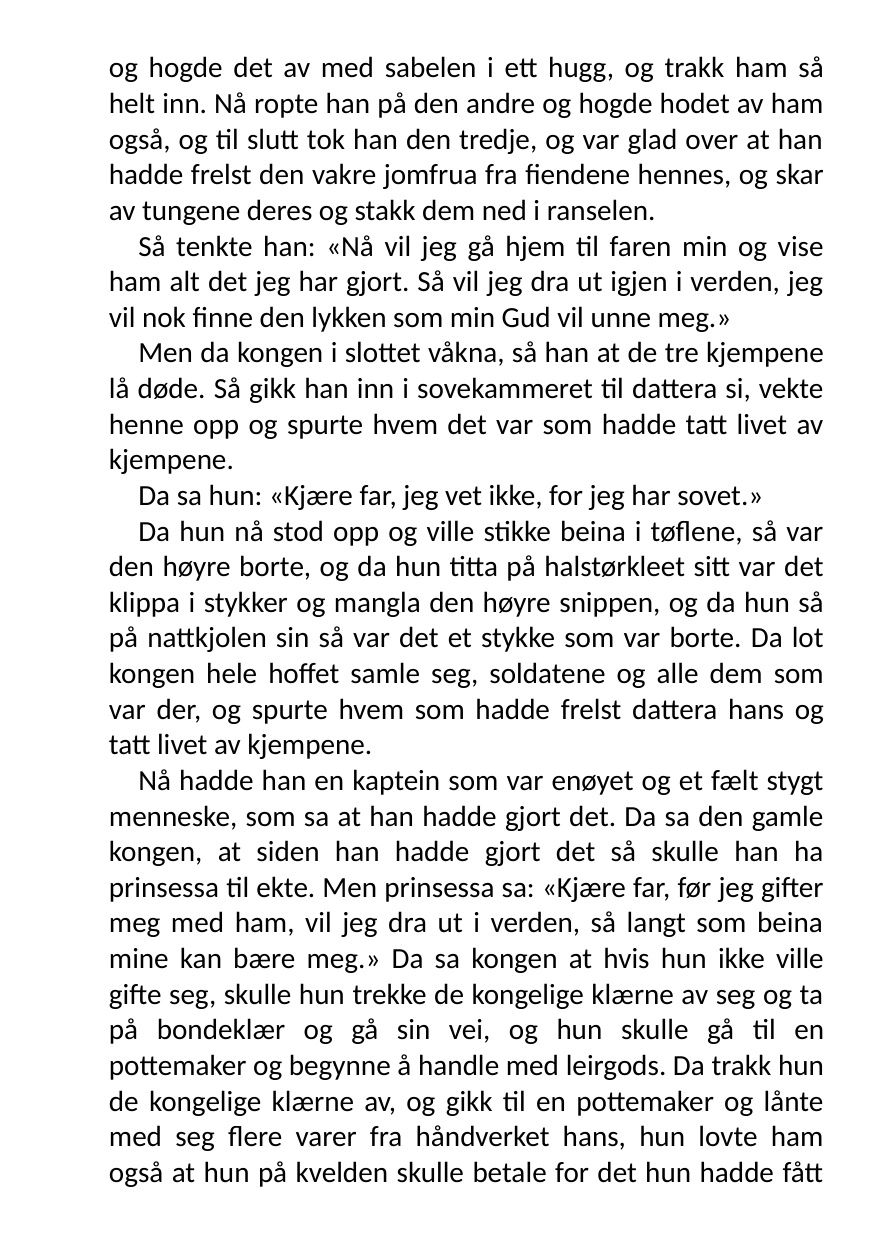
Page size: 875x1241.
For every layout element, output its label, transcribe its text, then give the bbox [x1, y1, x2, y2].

text Men da kongen i slottet våkna, så han at de tre kjempene lå døde. Så gikk han inn i sovekammeret til dattera si, vekte henne opp og spurte hvem det var som hadde tatt livet av kjempene. [109, 334, 824, 477]
text og hogde det av med sabelen i ett hugg, og trakk ham så helt inn. Nå ropte han på den andre og hogde hodet av ham også, og til slutt tok han den tredje, og var glad over at han hadde frelst den vakre jomfrua fra fiendene hennes, og skar av tungene deres og stakk dem ned i ranselen. [109, 49, 824, 228]
text Da sa hun: «Kjære far, jeg vet ikke, for jeg har sovet.» [109, 477, 824, 513]
text Så tenkte han: «Nå vil jeg gå hjem til faren min og vise ham alt det jeg har gjort. Så vil jeg dra ut igjen i verden, jeg vil nok finne den lykken som min Gud vil unne meg.» [109, 228, 824, 334]
text Da hun nå stod opp og ville stikke beina i tøflene, så var den høyre borte, og da hun titta på halstørkleet sitt var det klippa i stykker og mangla den høyre snippen, og da hun så på nattkjolen sin så var det et stykke som var borte. Da lot kongen hele hoffet samle seg, soldatene og alle dem som var der, og spurte hvem som hadde frelst dattera hans og tatt livet av kjempene. [109, 513, 824, 762]
text Nå hadde han en kaptein som var enøyet og et fælt stygt menneske, som sa at han hadde gjort det. Da sa den gamle kongen, at siden han hadde gjort det så skulle han ha prinsessa til ekte. Men prinsessa sa: «Kjære far, før jeg gifter meg med ham, vil jeg dra ut i verden, så langt som beina mine kan bære meg.» Da sa kongen at hvis hun ikke ville gifte seg, skulle hun trekke de kongelige klærne av seg og ta på bondeklær og gå sin vei, og hun skulle gå til en pottemaker og begynne å handle med leirgods. Da trakk hun de kongelige klærne av, og gikk til en pottemaker og lånte med seg flere varer fra håndverket hans, hun lovte ham også at hun på kvelden skulle betale for det hun hadde fått [109, 762, 824, 1189]
